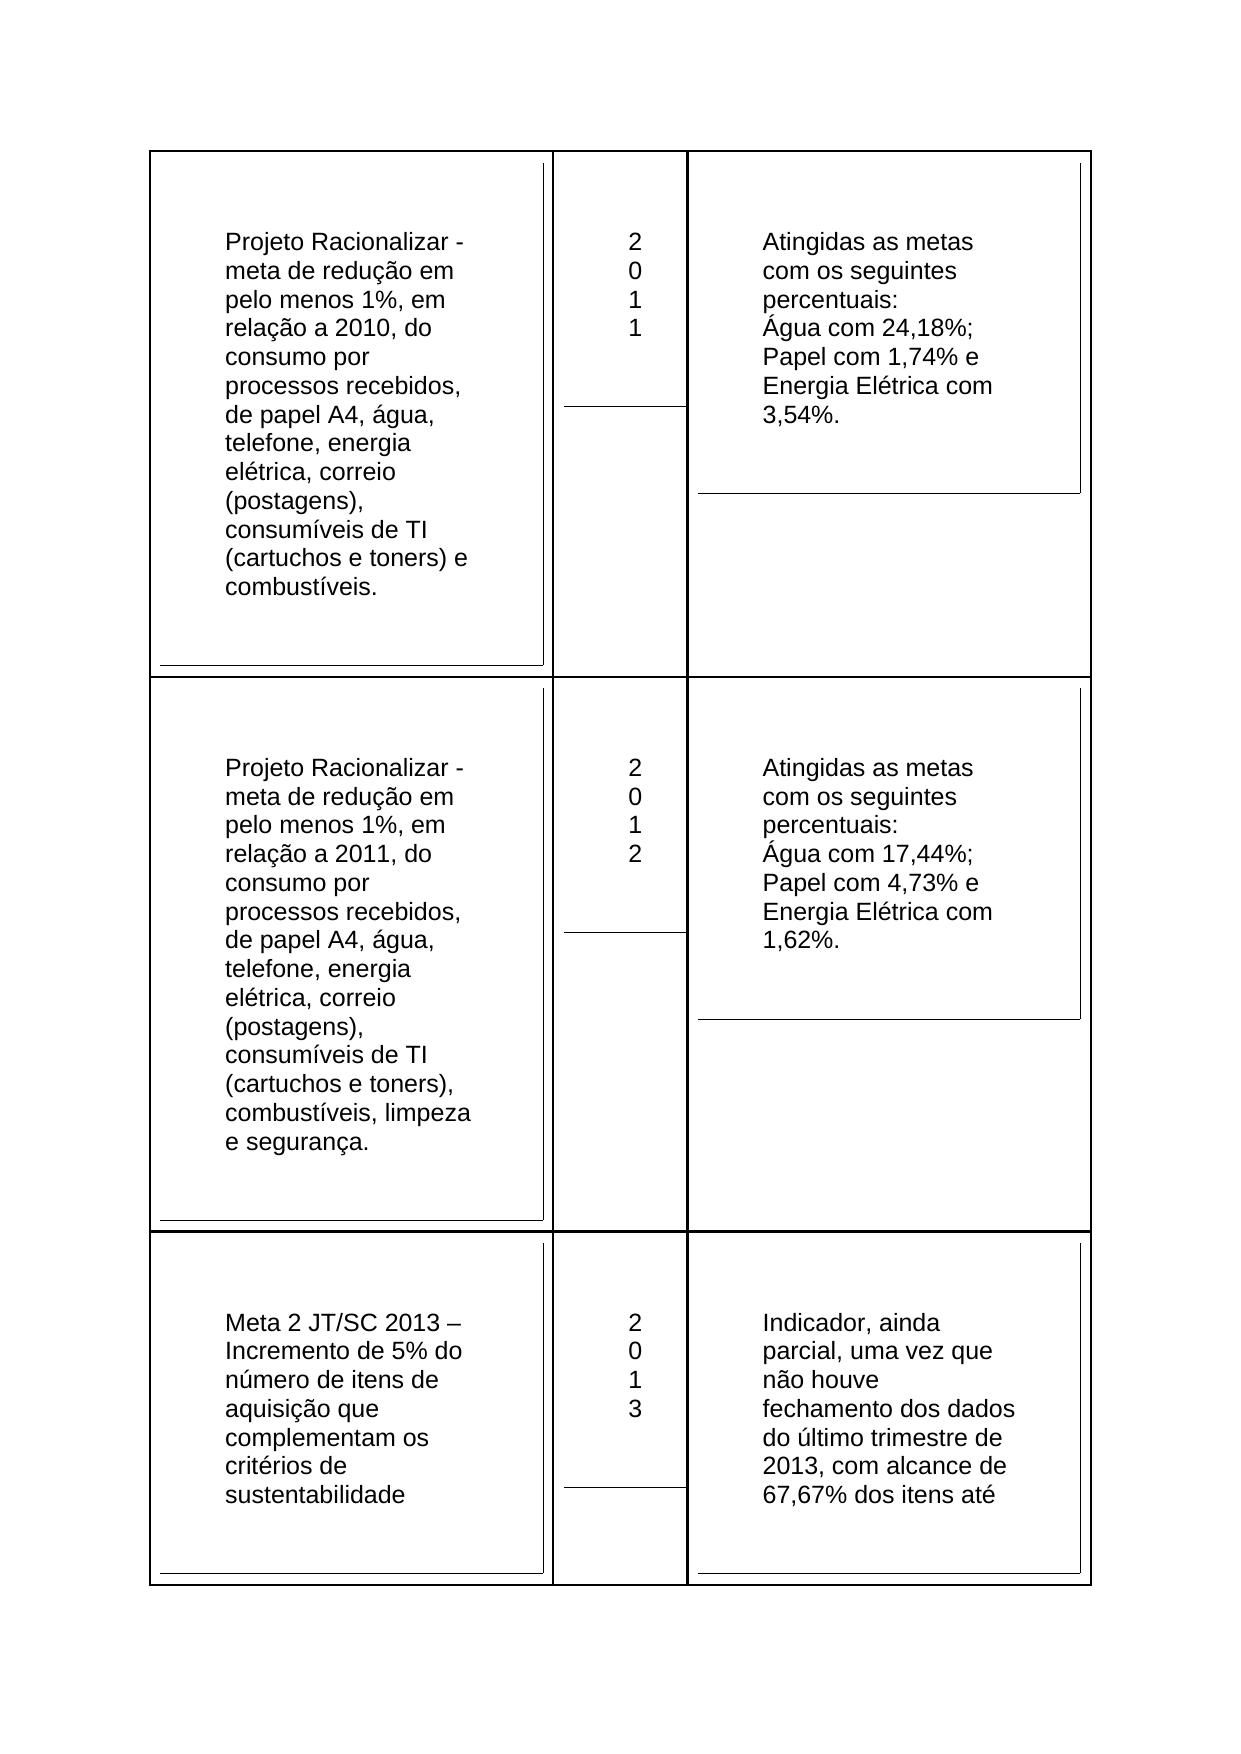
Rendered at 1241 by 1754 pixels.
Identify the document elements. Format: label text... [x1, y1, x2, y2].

table_cell Projeto Racionalizar - meta de redução em pelo menos 1%, em relação a 2011, do consumo por processos recebidos, de papel A4, água, telefone, energia elétrica, correio (postagens), consumíveis de TI (cartuchos e toners), combustíveis, limpeza e segurança. [151, 678, 552, 1230]
table_cell 2011 [554, 152, 686, 676]
table_cell 2013 [554, 1233, 686, 1584]
table_cell Meta 2 JT/SC 2013 – Incremento de 5% do número de itens de aquisição que complementam os critérios de sustentabilidade [151, 1233, 552, 1584]
table_cell Indicador, ainda parcial, uma vez que não houve fechamento dos dados do último trimestre de 2013, com alcance de 67,67% dos itens até [689, 1233, 1090, 1584]
table_cell Atingidas as metas com os seguintes percentuais: Água com 17,44%; Papel com 4,73% e Energia Elétrica com 1,62%. [689, 678, 1090, 1230]
table_cell Projeto Racionalizar - meta de redução em pelo menos 1%, em relação a 2010, do consumo por processos recebidos, de papel A4, água, telefone, energia elétrica, correio (postagens), consumíveis de TI (cartuchos e toners) e combustíveis. [151, 152, 552, 676]
table_cell Atingidas as metas com os seguintes percentuais: Água com 24,18%; Papel com 1,74% e Energia Elétrica com 3,54%. [689, 152, 1090, 676]
table_cell 2012 [554, 678, 686, 1230]
